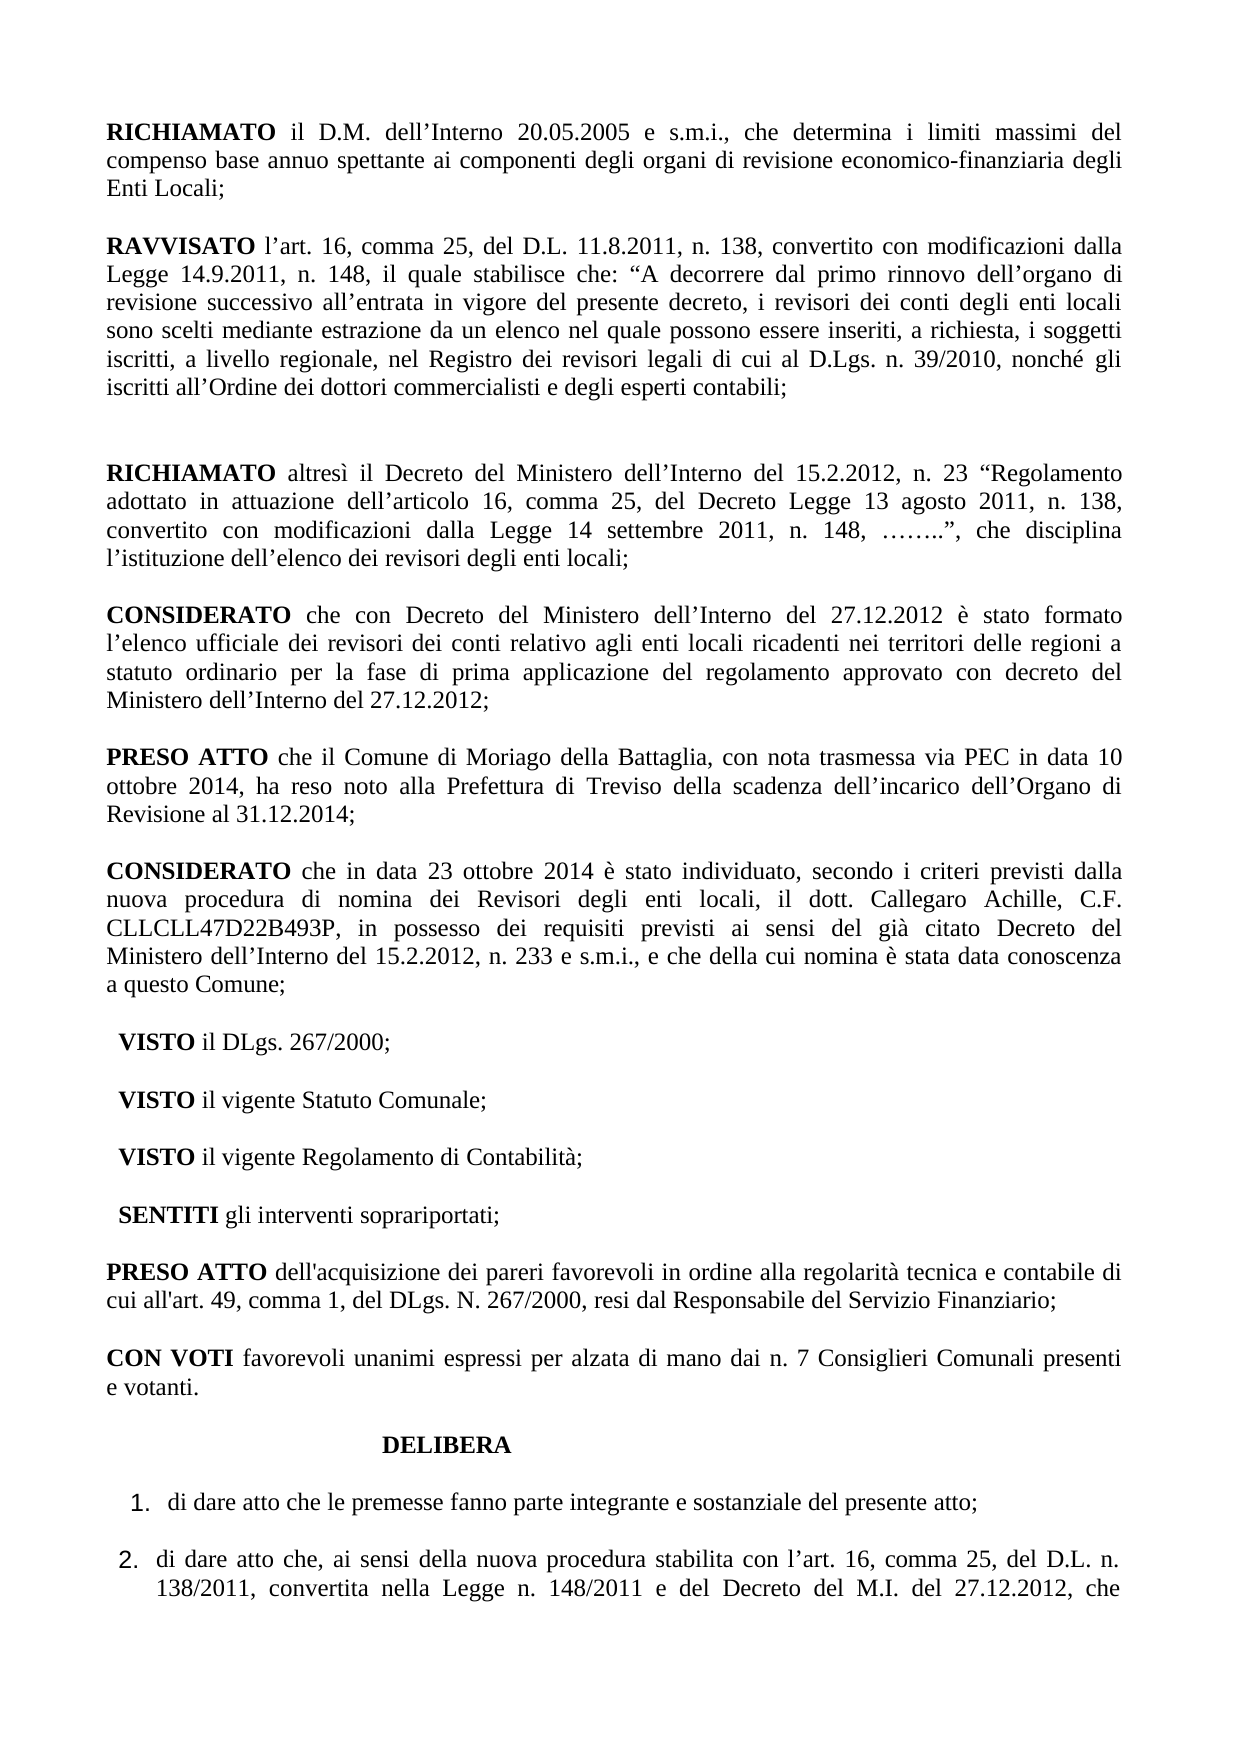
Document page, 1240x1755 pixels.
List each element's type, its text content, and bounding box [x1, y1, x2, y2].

text CONSIDERATO che con Decreto del Ministero dell’Interno del 27.12.2012 è stato formato l’elenco ufficiale dei revisori dei conti relativo agli enti locali ricadenti nei territori delle regioni a statuto ordinario per la fase di prima applicazione del regolamento approvato con decreto del Ministero dell’Interno del 27.12.2012; [106, 601, 1122, 714]
text VISTO il DLgs. 267/2000; [118, 1027, 1133, 1056]
text CONSIDERATO che in data 23 ottobre 2014 è stato individuato, secondo i criteri previsti dalla nuova procedura di nomina dei Revisori degli enti locali, il dott. Callegaro Achille, C.F. CLLCLL47D22B493P, in possesso dei requisiti previsti ai sensi del già citato Decreto del Ministero dell’Interno del 15.2.2012, n. 233 e s.m.i., e che della cui nomina è stata data conoscenza a questo Comune; [106, 857, 1122, 998]
text VISTO il vigente Regolamento di Contabilità; [118, 1142, 1133, 1171]
text SENTITI gli interventi soprariportati; [118, 1200, 1133, 1228]
text PRESO ATTO che il Comune di Moriago della Battaglia, con nota trasmessa via PEC in data 10 ottobre 2014, ha reso noto alla Prefettura di Treviso della scadenza dell’incarico dell’Organo di Revisione al 31.12.2014; [106, 743, 1122, 828]
text RICHIAMATO il D.M. dell’Interno 20.05.2005 e s.m.i., che determina i limiti massimi del compenso base annuo spettante ai componenti degli organi di revisione economico-finanziaria degli Enti Locali; [106, 118, 1122, 202]
text RAVVISATO l’art. 16, comma 25, del D.L. 11.8.2011, n. 138, convertito con modificazioni dalla Legge 14.9.2011, n. 148, il quale stabilisce che: “A decorrere dal primo rinnovo dell’organo di revisione successivo all’entrata in vigore del presente decreto, i revisori dei conti degli enti locali sono scelti mediante estrazione da un elenco nel quale possono essere inseriti, a richiesta, i soggetti iscritti, a livello regionale, nel Registro dei revisori legali di cui al D.Lgs. n. 39/2010, nonché gli iscritti all’Ordine dei dottori commercialisti e degli esperti contabili; [106, 232, 1122, 401]
text PRESO ATTO dell'acquisizione dei pareri favorevoli in ordine alla regolarità tecnica e contabile di cui all'art. 49, comma 1, del DLgs. N. 267/2000, resi dal Responsabile del Servizio Finanziario; [106, 1258, 1122, 1314]
text RICHIAMATO altresì il Decreto del Ministero dell’Interno del 15.2.2012, n. 23 “Regolamento adottato in attuazione dell’articolo 16, comma 25, del Decreto Legge 13 agosto 2011, n. 138, convertito con modificazioni dalla Legge 14 settembre 2011, n. 148, ……..”, che disciplina l’istituzione dell’elenco dei revisori degli enti locali; [106, 459, 1122, 572]
list di dare atto che, ai sensi della nuova procedura stabilita con l’art. 16, comma 25, del D.L. n. 138/2011, convertita nella Legge n. 148/2011 e del Decreto del M.I. del 27.12.2012, che [118, 1547, 1122, 1602]
text CON VOTI favorevoli unanimi espressi per alzata di mano dai n. 7 Consiglieri Comunali presenti e votanti. [106, 1344, 1122, 1401]
text VISTO il vigente Statuto Comunale; [118, 1085, 1133, 1113]
list di dare atto che le premesse fanno parte integrante e sostanziale del presente atto; [130, 1487, 1133, 1517]
text DELIBERA [106, 1430, 787, 1458]
